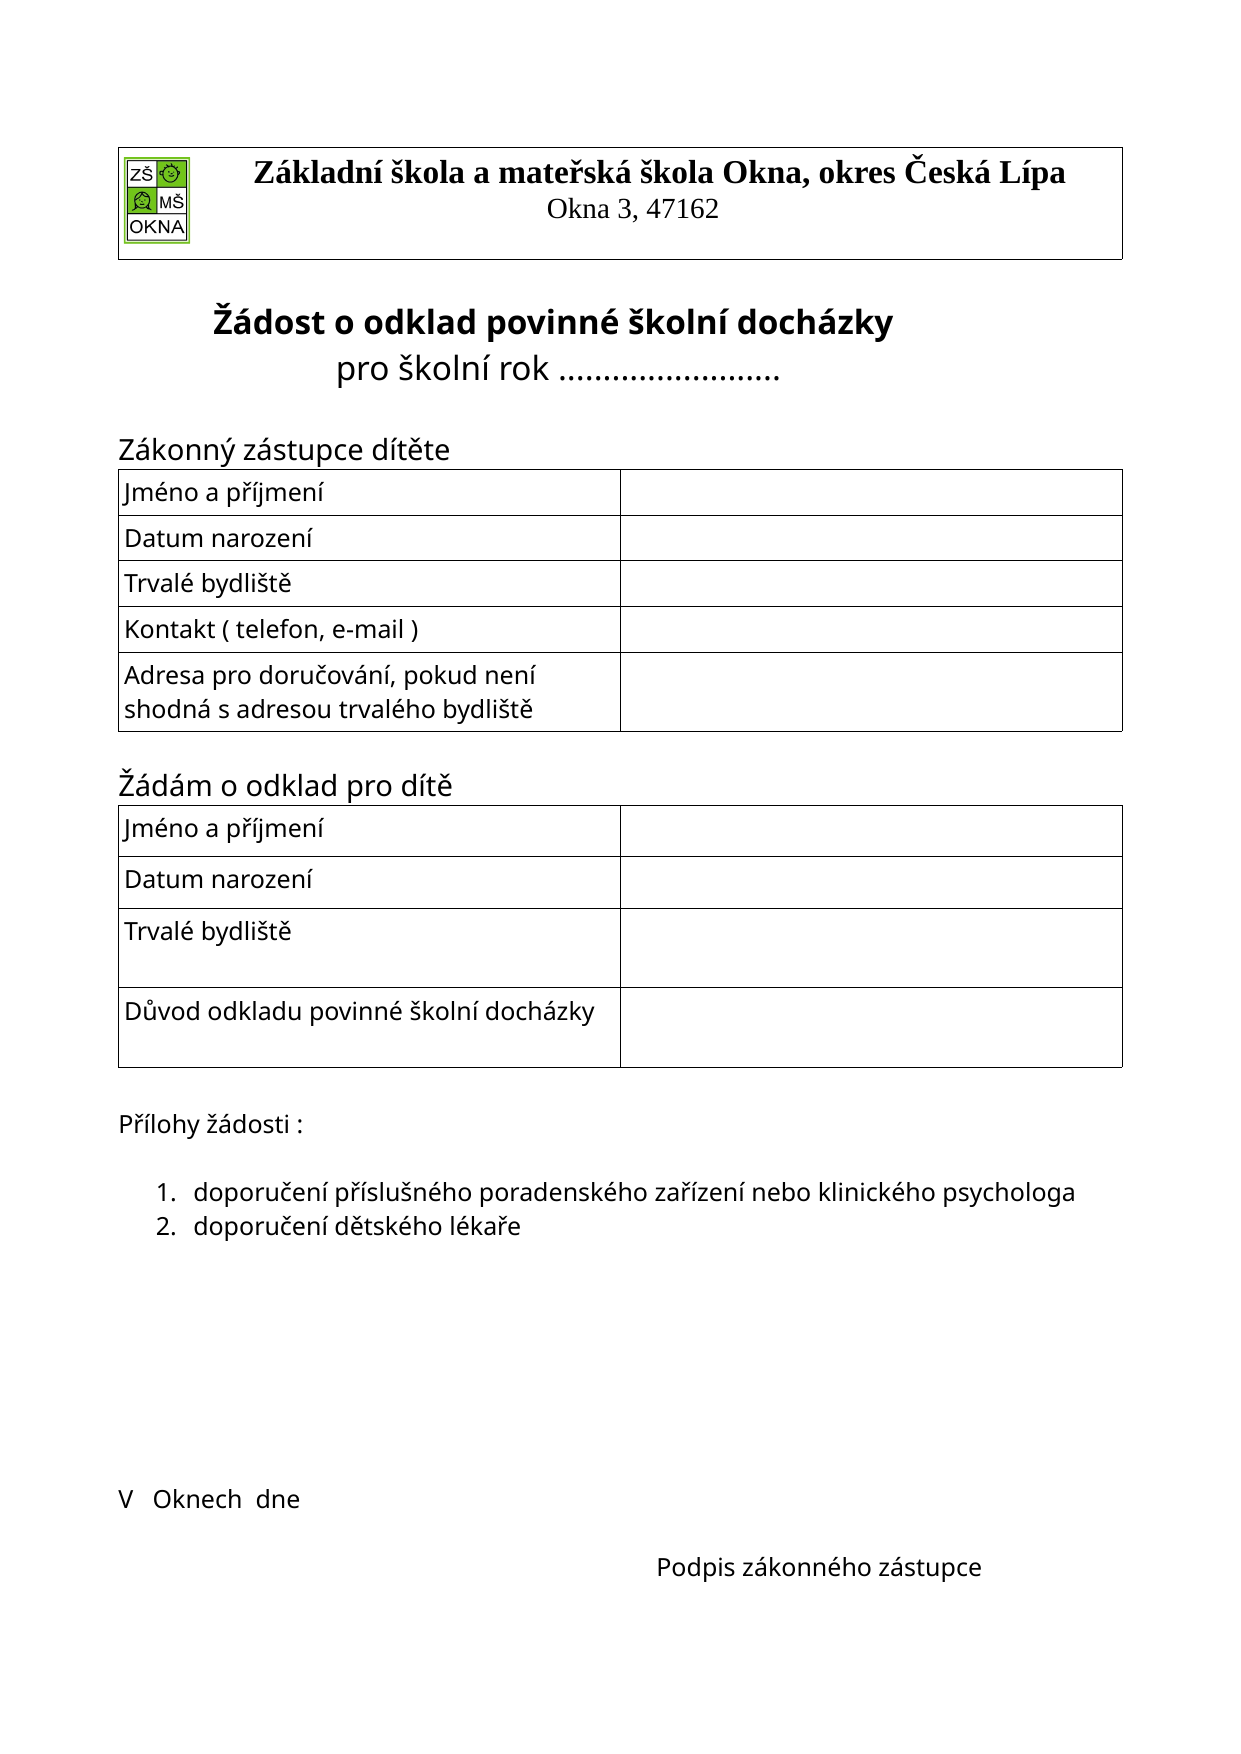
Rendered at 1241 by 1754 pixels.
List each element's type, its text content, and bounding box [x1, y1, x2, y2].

text Zákonný zástupce dítěte [118, 429, 1122, 469]
table_header [621, 806, 1122, 856]
text V Oknech dne [118, 1481, 1122, 1516]
picture [123, 157, 191, 244]
table_header Jméno a příjmení [119, 806, 620, 856]
table_cell [621, 988, 1122, 1067]
table_header Základní škola a mateřská škola Okna, okres Česká Lípa Okna 3, 47162 [119, 148, 1122, 259]
table_cell Důvod odkladu povinné školní docházky [119, 988, 620, 1067]
table_cell [621, 653, 1122, 731]
table_cell Trvalé bydliště [119, 909, 620, 987]
list doporučení dětského lékaře [156, 1209, 1122, 1243]
table_cell Adresa pro doručování, pokud není shodná s adresou trvalého bydliště [119, 653, 620, 731]
table_header [621, 470, 1122, 515]
text Přílohy žádosti : [118, 1107, 1122, 1141]
table_cell [621, 516, 1122, 560]
text pro školní rok ......................... [118, 344, 1122, 390]
list doporučení příslušného poradenského zařízení nebo klinického psychologa [156, 1175, 1122, 1209]
table_cell Datum narození [119, 857, 620, 908]
table_cell [621, 607, 1122, 652]
table_cell Datum narození [119, 516, 620, 560]
table_cell [621, 561, 1122, 606]
table_cell [621, 909, 1122, 987]
table_header Jméno a příjmení [119, 470, 620, 515]
table_cell [621, 857, 1122, 908]
text Podpis zákonného zástupce [118, 1549, 1122, 1584]
text Žádost o odklad povinné školní docházky [118, 299, 1122, 344]
table_cell Trvalé bydliště [119, 561, 620, 606]
table_cell Kontakt ( telefon, e-mail ) [119, 607, 620, 652]
text Žádám o odklad pro dítě [118, 765, 1122, 805]
